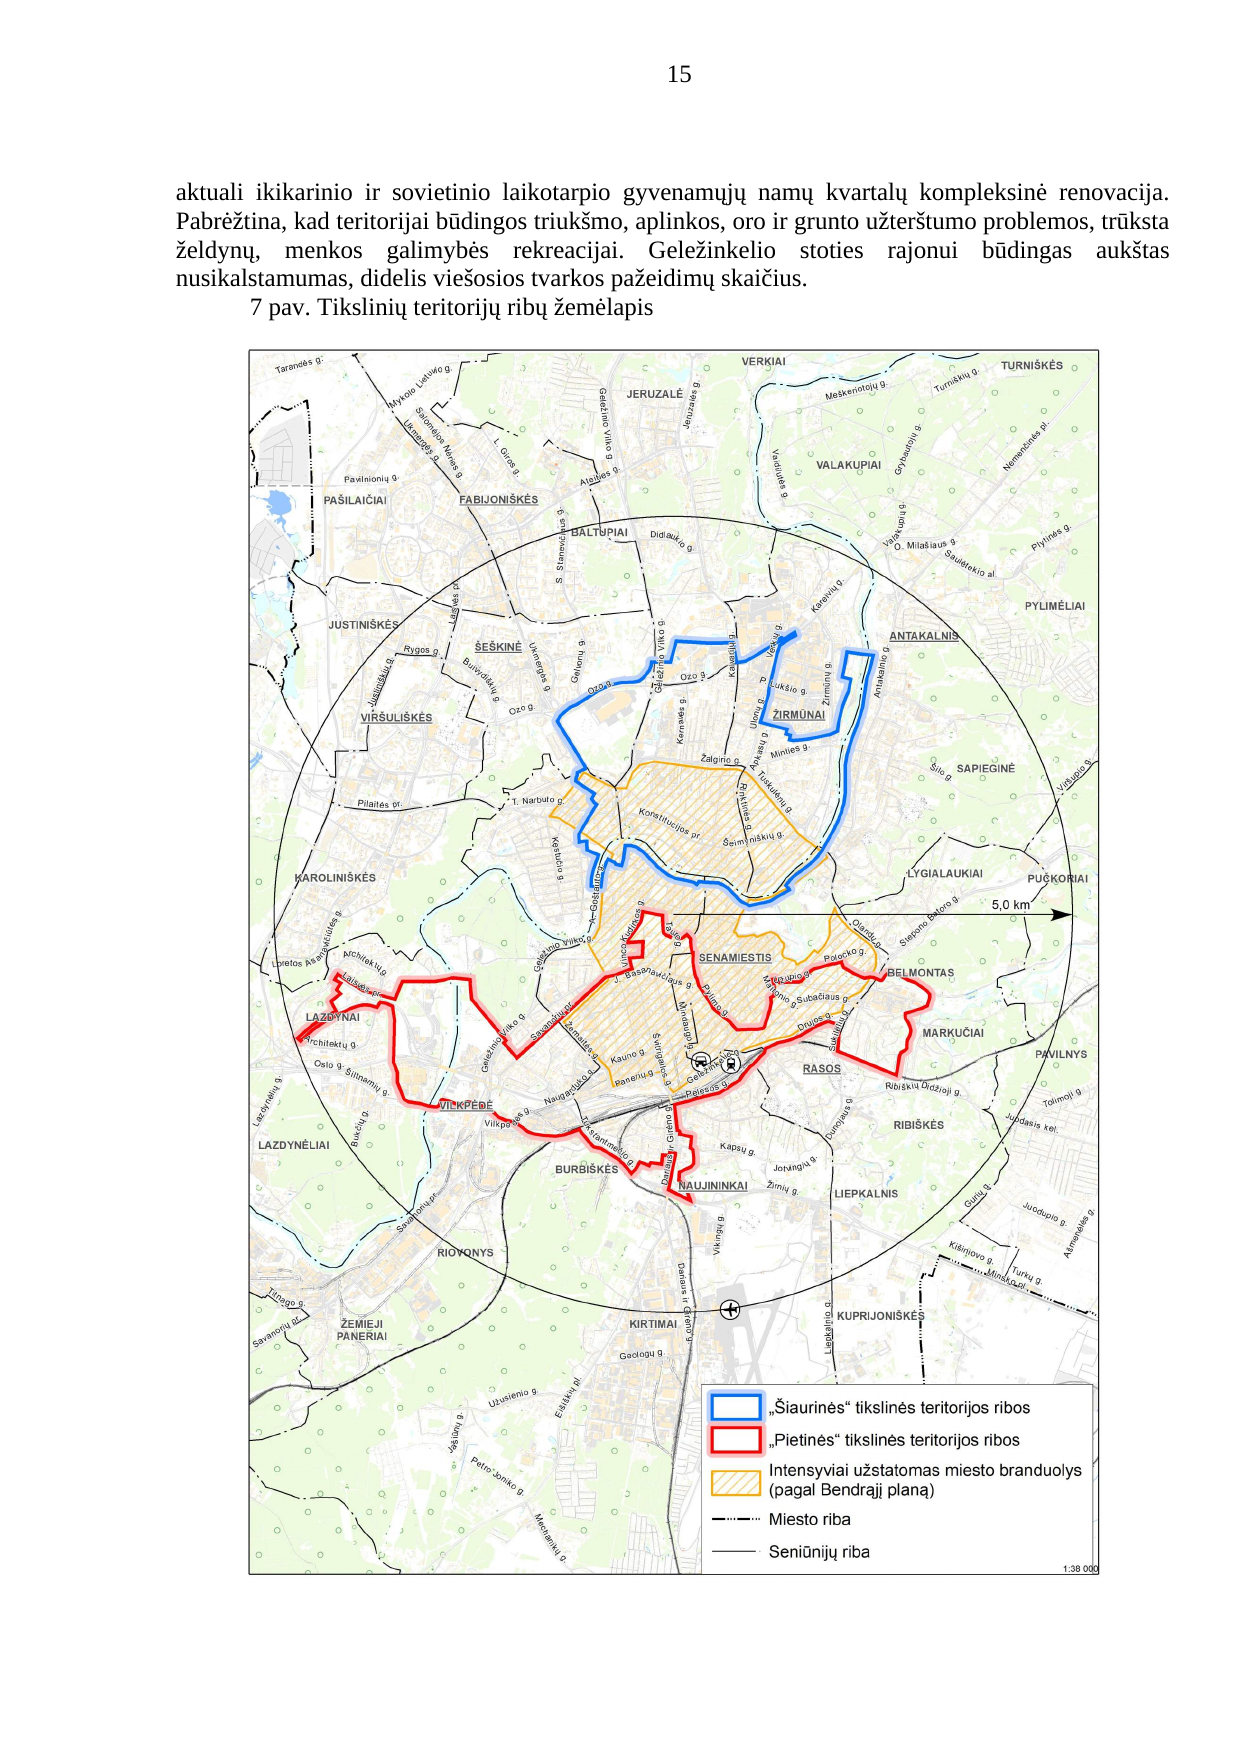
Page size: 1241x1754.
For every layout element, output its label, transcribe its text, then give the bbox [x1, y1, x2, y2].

text aktuali ikikarinio ir sovietinio laikotarpio gyvenamųjų namų kvartalų kompleksinė renovacija. Pabrėžtina, kad teritorijai būdingos triukšmo, aplinkos, oro ir grunto užterštumo problemos, trūksta želdynų, menkos galimybės rekreacijai. Geležinkelio stoties rajonui būdingas aukštas nusikalstamumas, didelis viešosios tvarkos pažeidimų skaičius. [176, 177, 1170, 292]
text 7 pav. Tikslinių teritorijų ribų žemėlapis [176, 292, 1170, 321]
